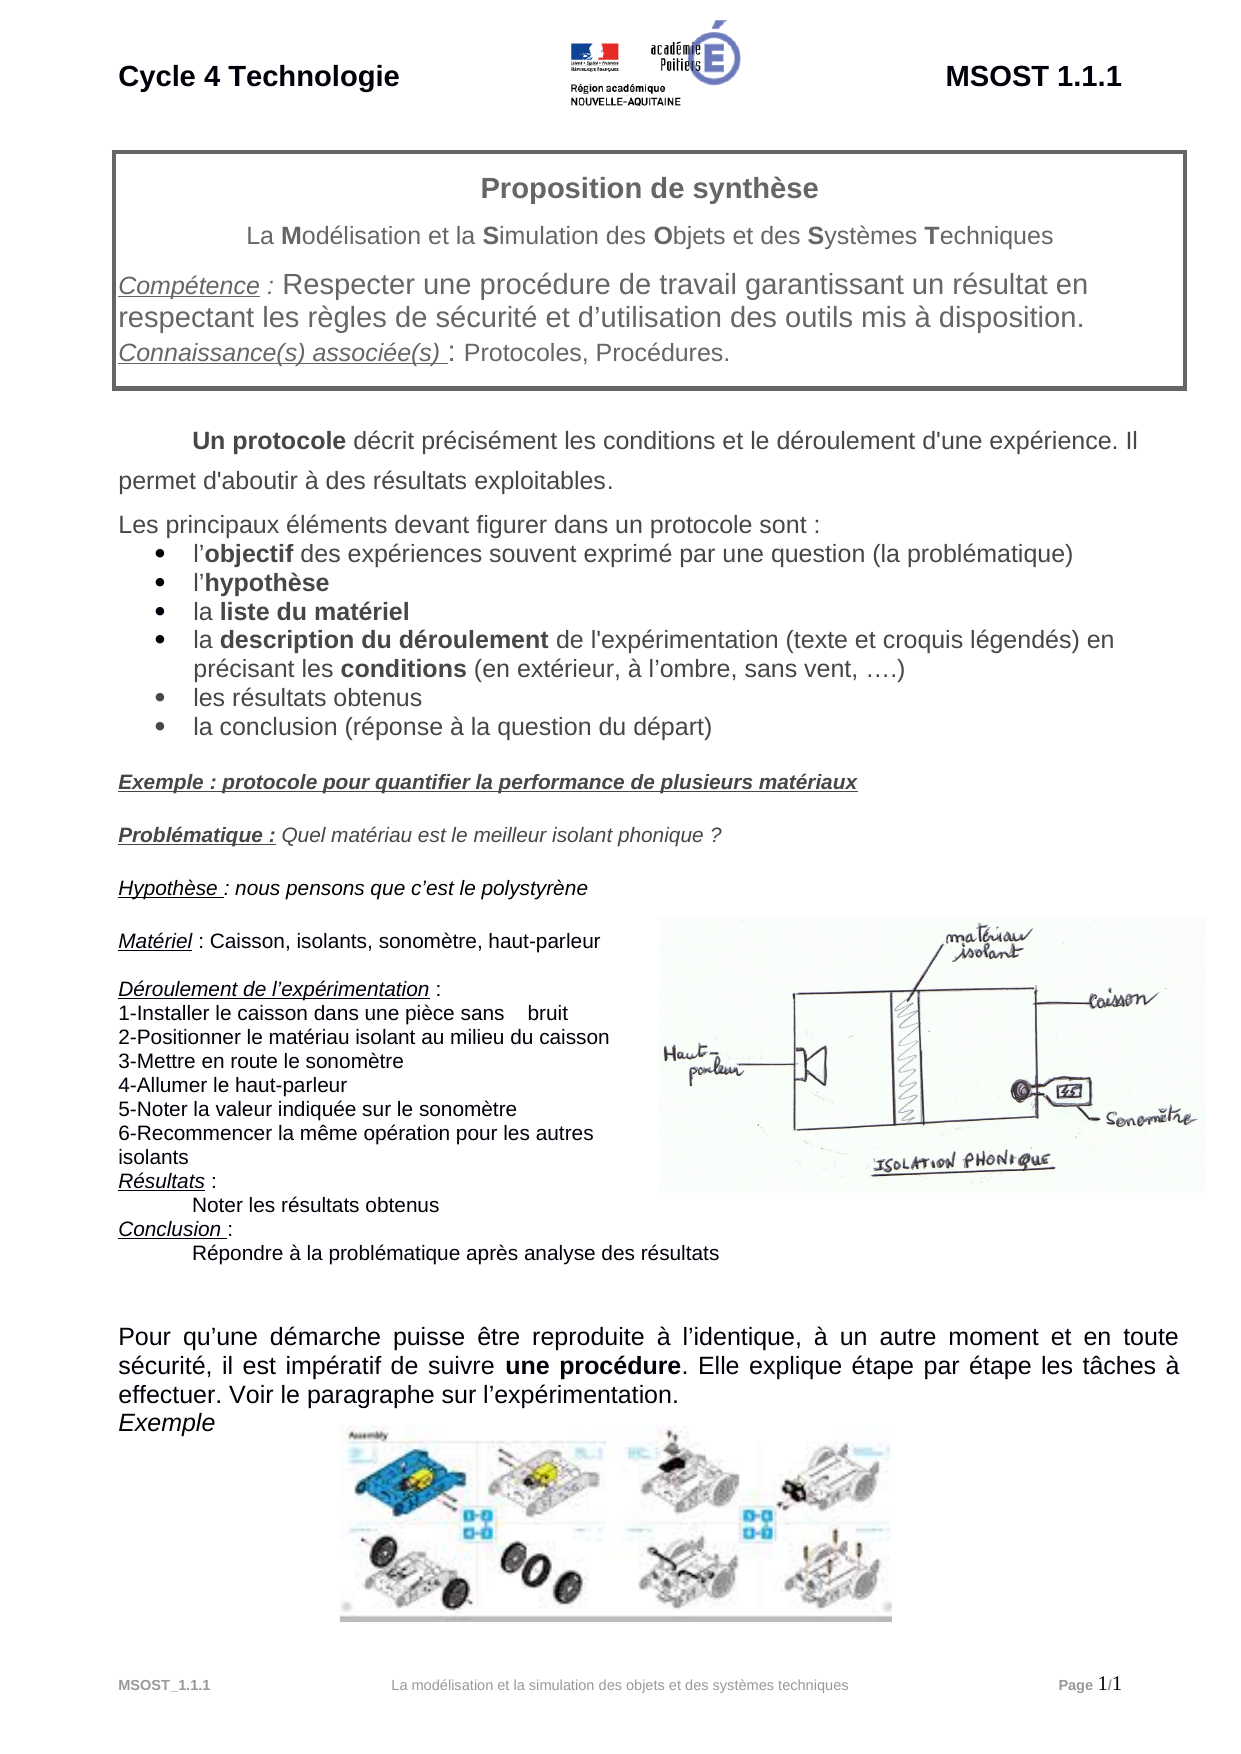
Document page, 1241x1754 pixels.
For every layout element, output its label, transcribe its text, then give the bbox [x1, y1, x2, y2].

picture [658, 917, 1206, 978]
list la description du déroulement de l'expérimentation (texte et croquis légendés) en précisant les conditions (en extérieur, à l’ombre, sans vent, ….) [156, 625, 1181, 683]
text Pour qu’une démarche puisse être reproduite à l’identique, à un autre moment et en toute sécurité, il est impératif de suivre une procédure. Elle explique étape par étape les tâches à effectuer. Voir le paragraphe sur l’expérimentation. [118, 1322, 1181, 1408]
list la conclusion (réponse à la question du départ) [156, 712, 1181, 741]
text Un protocole décrit précisément les conditions et le déroulement d'une expérience. Il permet d'aboutir à des résultats exploitables. [118, 414, 1181, 494]
text 6-Recommencer la même opération pour les autres isolants [118, 1121, 1181, 1169]
text Exemple : protocole pour quantifier la performance de plusieurs matériaux [118, 770, 1181, 794]
picture [339, 1425, 892, 1622]
text Répondre à la problématique après analyse des résultats [118, 1241, 1181, 1265]
text Problématique : Quel matériau est le meilleur isolant phonique ? [118, 823, 1181, 847]
list les résultats obtenus [156, 683, 1181, 712]
list l’objectif des expériences souvent exprimé par une question (la problématique) [156, 539, 1181, 568]
text Hypothèse : nous pensons que c’est le polystyrène [118, 876, 1181, 900]
text Déroulement de l’expérimentation : [118, 977, 1181, 1001]
text 2-Positionner le matériau isolant au milieu du caisson [118, 1025, 1181, 1049]
text 1-Installer le caisson dans une pièce sans bruit [118, 1001, 1181, 1025]
text 3-Mettre en route le sonomètre [118, 1049, 1181, 1073]
text Matériel : Caisson, isolants, sonomètre, haut-parleur [118, 929, 658, 953]
picture [560, 13, 747, 114]
text Noter les résultats obtenus [118, 1193, 1181, 1217]
text 4-Allumer le haut-parleur [118, 1073, 1181, 1097]
list la liste du matériel [156, 597, 1181, 625]
text Conclusion : [118, 1217, 1181, 1241]
text Exemple [118, 1408, 1181, 1437]
text Les principaux éléments devant figurer dans un protocole sont : [118, 510, 1181, 539]
text Résultats : [118, 1169, 1181, 1193]
list l’hypothèse [156, 568, 1181, 597]
text 5-Noter la valeur indiquée sur le sonomètre [118, 1097, 1181, 1121]
